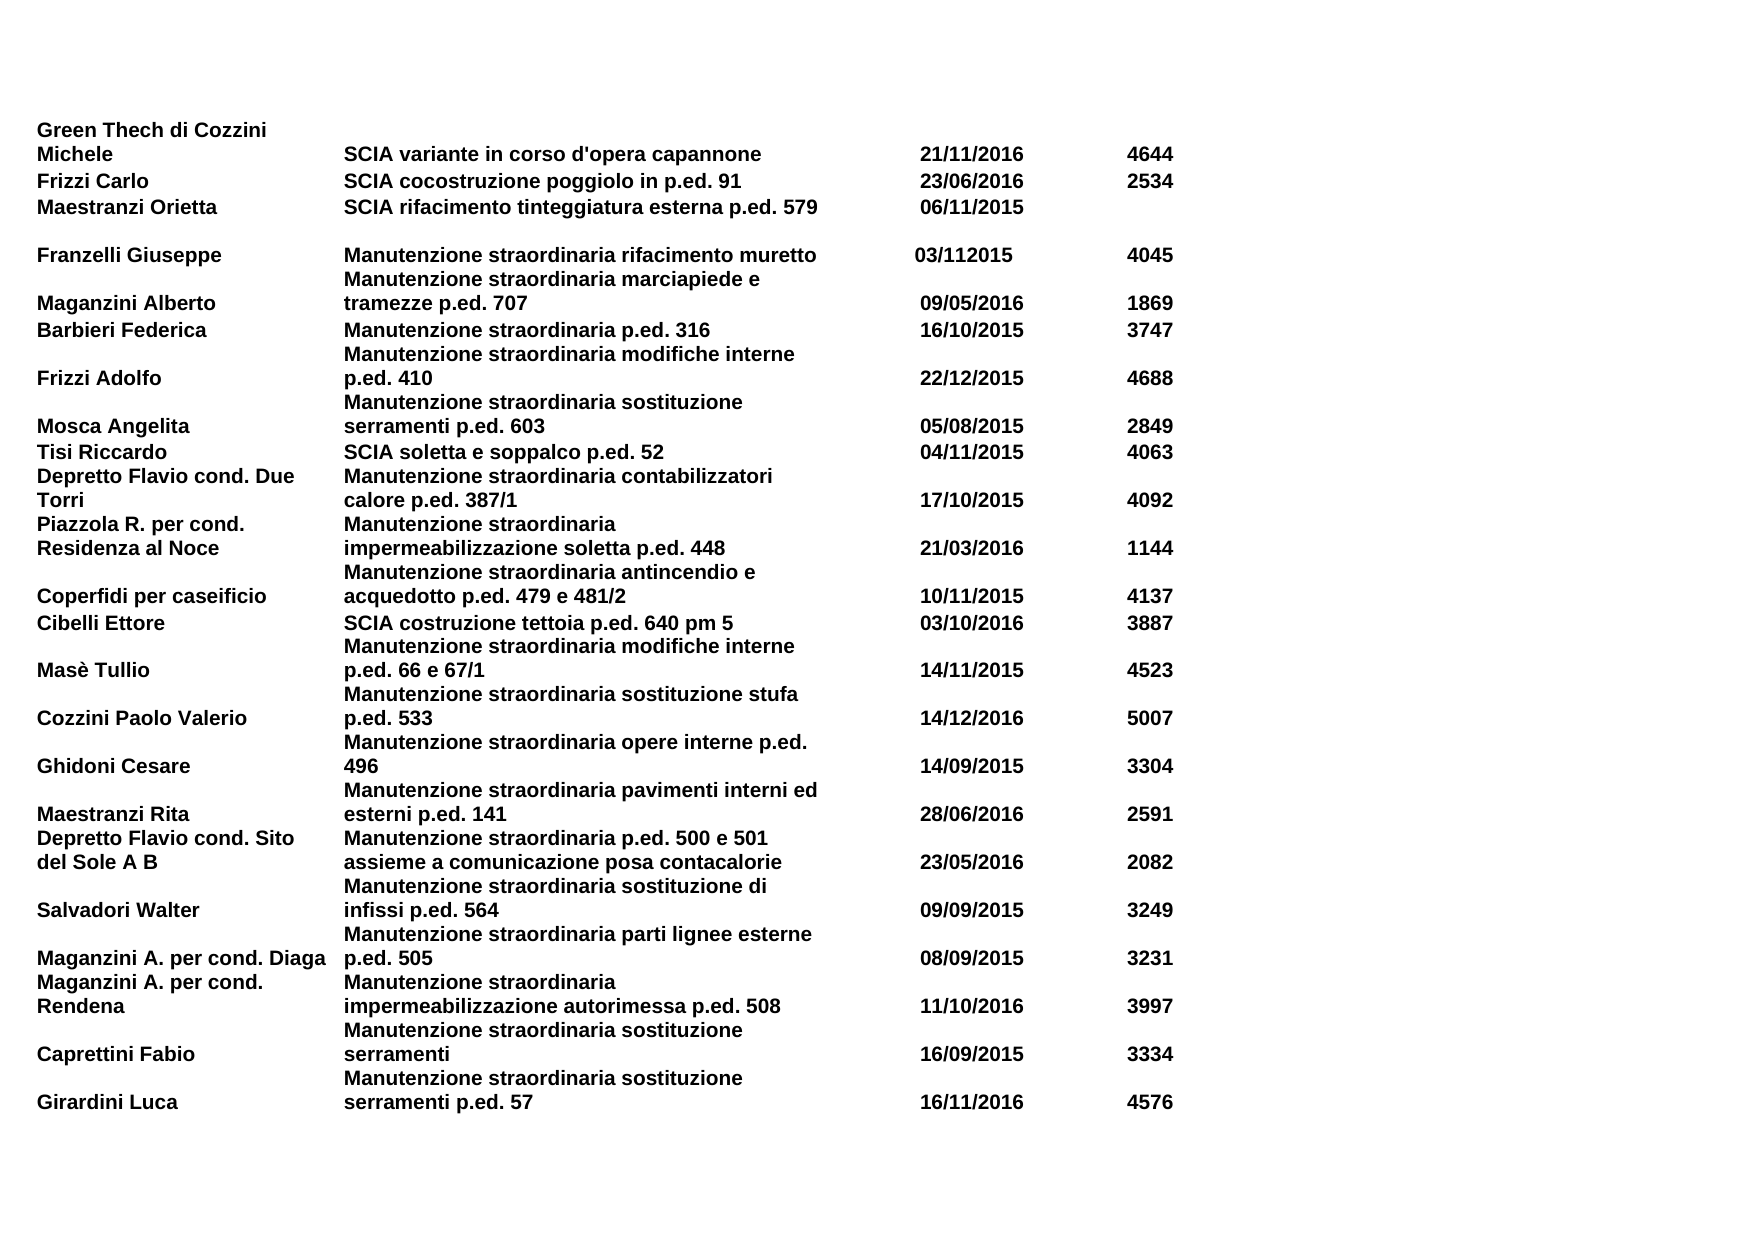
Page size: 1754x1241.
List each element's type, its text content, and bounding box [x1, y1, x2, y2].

table_cell 3249 [1031, 874, 1210, 922]
table_cell 09/05/2016 [838, 267, 1031, 315]
table_cell 03/112015 [838, 219, 1031, 267]
table_cell 1144 [1031, 512, 1210, 560]
table_cell 2534 [1031, 166, 1210, 193]
table_cell 4063 [1031, 438, 1210, 464]
table_cell Manutenzione straordinaria impermeabilizzazione soletta p.ed. 448 [336, 512, 838, 560]
table_cell Green Thech di Cozzini Michele [29, 118, 336, 166]
table_cell 05/08/2015 [838, 390, 1031, 437]
table_cell SCIA cocostruzione poggiolo in p.ed. 91 [336, 166, 838, 193]
table_cell 4576 [1031, 1066, 1210, 1113]
table_cell 23/06/2016 [838, 166, 1031, 193]
table_cell Depretto Flavio cond. Due Torri [29, 464, 336, 512]
table_cell Manutenzione straordinaria antincendio e acquedotto p.ed. 479 e 481/2 [336, 560, 838, 608]
table_cell Maganzini A. per cond. Rendena [29, 970, 336, 1018]
table_cell Manutenzione straordinaria p.ed. 316 [336, 315, 838, 342]
table_cell 3997 [1031, 970, 1210, 1018]
table_cell Caprettini Fabio [29, 1018, 336, 1066]
table_cell Maestranzi Rita [29, 778, 336, 826]
table_cell Manutenzione straordinaria sostituzione serramenti [336, 1018, 838, 1066]
table_cell 21/11/2016 [838, 118, 1031, 166]
table_cell 4644 [1031, 118, 1210, 166]
table_cell Maganzini Alberto [29, 267, 336, 315]
table_cell 04/11/2015 [838, 438, 1031, 464]
table_cell 09/09/2015 [838, 874, 1031, 922]
table_cell Manutenzione straordinaria pavimenti interni ed esterni p.ed. 141 [336, 778, 838, 826]
table_cell 3887 [1031, 608, 1210, 634]
table_cell [22, 118, 1210, 1113]
table_header [1369, 118, 1754, 1113]
table_cell Coperfidi per caseificio [29, 560, 336, 608]
table_cell Manutenzione straordinaria sostituzione di infissi p.ed. 564 [336, 874, 838, 922]
table_cell 14/11/2015 [838, 634, 1031, 682]
table_cell Manutenzione straordinaria marciapiede e tramezze p.ed. 707 [336, 267, 838, 315]
table_cell Frizzi Carlo [29, 166, 336, 193]
table_cell Franzelli Giuseppe [29, 219, 336, 267]
table_cell Tisi Riccardo [29, 438, 336, 464]
table_cell Girardini Luca [29, 1066, 336, 1113]
table_cell Manutenzione straordinaria sostituzione serramenti p.ed. 57 [336, 1066, 838, 1113]
table_cell 2591 [1031, 778, 1210, 826]
table_cell SCIA rifacimento tinteggiatura esterna p.ed. 579 [336, 193, 838, 219]
table_cell 5007 [1031, 682, 1210, 730]
table_cell Manutenzione straordinaria contabilizzatori calore p.ed. 387/1 [336, 464, 838, 512]
table_cell Maganzini A. per cond. Diaga [29, 922, 336, 970]
table_cell 08/09/2015 [838, 922, 1031, 970]
table_cell 03/10/2016 [838, 608, 1031, 634]
table_cell 4137 [1031, 560, 1210, 608]
table_cell Cozzini Paolo Valerio [29, 682, 336, 730]
table_cell Barbieri Federica [29, 315, 336, 342]
table_cell 4523 [1031, 634, 1210, 682]
table_cell Mosca Angelita [29, 390, 336, 437]
table_cell 28/06/2016 [838, 778, 1031, 826]
table_header COMMITTENTE OGGETTO DATA N.PROT. [15, 118, 22, 1113]
table_cell Maestranzi Orietta [29, 193, 336, 219]
table_cell 16/09/2015 [838, 1018, 1031, 1066]
table_cell 10/11/2015 [838, 560, 1031, 608]
table_cell 1869 [1031, 267, 1210, 315]
table_cell 21/03/2016 [838, 512, 1031, 560]
table_cell 3231 [1031, 922, 1210, 970]
table_cell [1210, 118, 1369, 1113]
table_cell 22/12/2015 [838, 342, 1031, 389]
table_cell Frizzi Adolfo [29, 342, 336, 389]
table_cell Manutenzione straordinaria modifiche interne p.ed. 410 [336, 342, 838, 389]
table_cell Manutenzione straordinaria parti lignee esterne p.ed. 505 [336, 922, 838, 970]
table_cell 17/10/2015 [838, 464, 1031, 512]
table_cell 3334 [1031, 1018, 1210, 1066]
table_cell [1031, 193, 1210, 219]
table_cell Ghidoni Cesare [29, 730, 336, 778]
table_cell Manutenzione straordinaria sostituzione serramenti p.ed. 603 [336, 390, 838, 437]
table_cell SCIA soletta e soppalco p.ed. 52 [336, 438, 838, 464]
table_cell 14/09/2015 [838, 730, 1031, 778]
table_cell Manutenzione straordinaria impermeabilizzazione autorimessa p.ed. 508 [336, 970, 838, 1018]
table_cell 4092 [1031, 464, 1210, 512]
table_cell Masè Tullio [29, 634, 336, 682]
table_cell 3304 [1031, 730, 1210, 778]
table_cell Manutenzione straordinaria sostituzione stufa p.ed. 533 [336, 682, 838, 730]
table_cell Depretto Flavio cond. Sito del Sole A B [29, 826, 336, 874]
table_cell 4045 [1031, 219, 1210, 267]
table_cell Manutenzione straordinaria modifiche interne p.ed. 66 e 67/1 [336, 634, 838, 682]
table_cell 2849 [1031, 390, 1210, 437]
table_cell 14/12/2016 [838, 682, 1031, 730]
table_cell 23/05/2016 [838, 826, 1031, 874]
table_cell Cibelli Ettore [29, 608, 336, 634]
table_cell 3747 [1031, 315, 1210, 342]
table_cell Manutenzione straordinaria opere interne p.ed. 496 [336, 730, 838, 778]
table_cell 4688 [1031, 342, 1210, 389]
table_cell Manutenzione straordinaria p.ed. 500 e 501 assieme a comunicazione posa contacalorie [336, 826, 838, 874]
table_cell 2082 [1031, 826, 1210, 874]
table_cell 16/10/2015 [838, 315, 1031, 342]
table_cell Manutenzione straordinaria rifacimento muretto [336, 219, 838, 267]
table_cell 16/11/2016 [838, 1066, 1031, 1113]
table_cell Salvadori Walter [29, 874, 336, 922]
table_cell 06/11/2015 [838, 193, 1031, 219]
table_cell Piazzola R. per cond. Residenza al Noce [29, 512, 336, 560]
table_cell 11/10/2016 [838, 970, 1031, 1018]
table_cell SCIA costruzione tettoia p.ed. 640 pm 5 [336, 608, 838, 634]
table_cell SCIA variante in corso d'opera capannone [336, 118, 838, 166]
